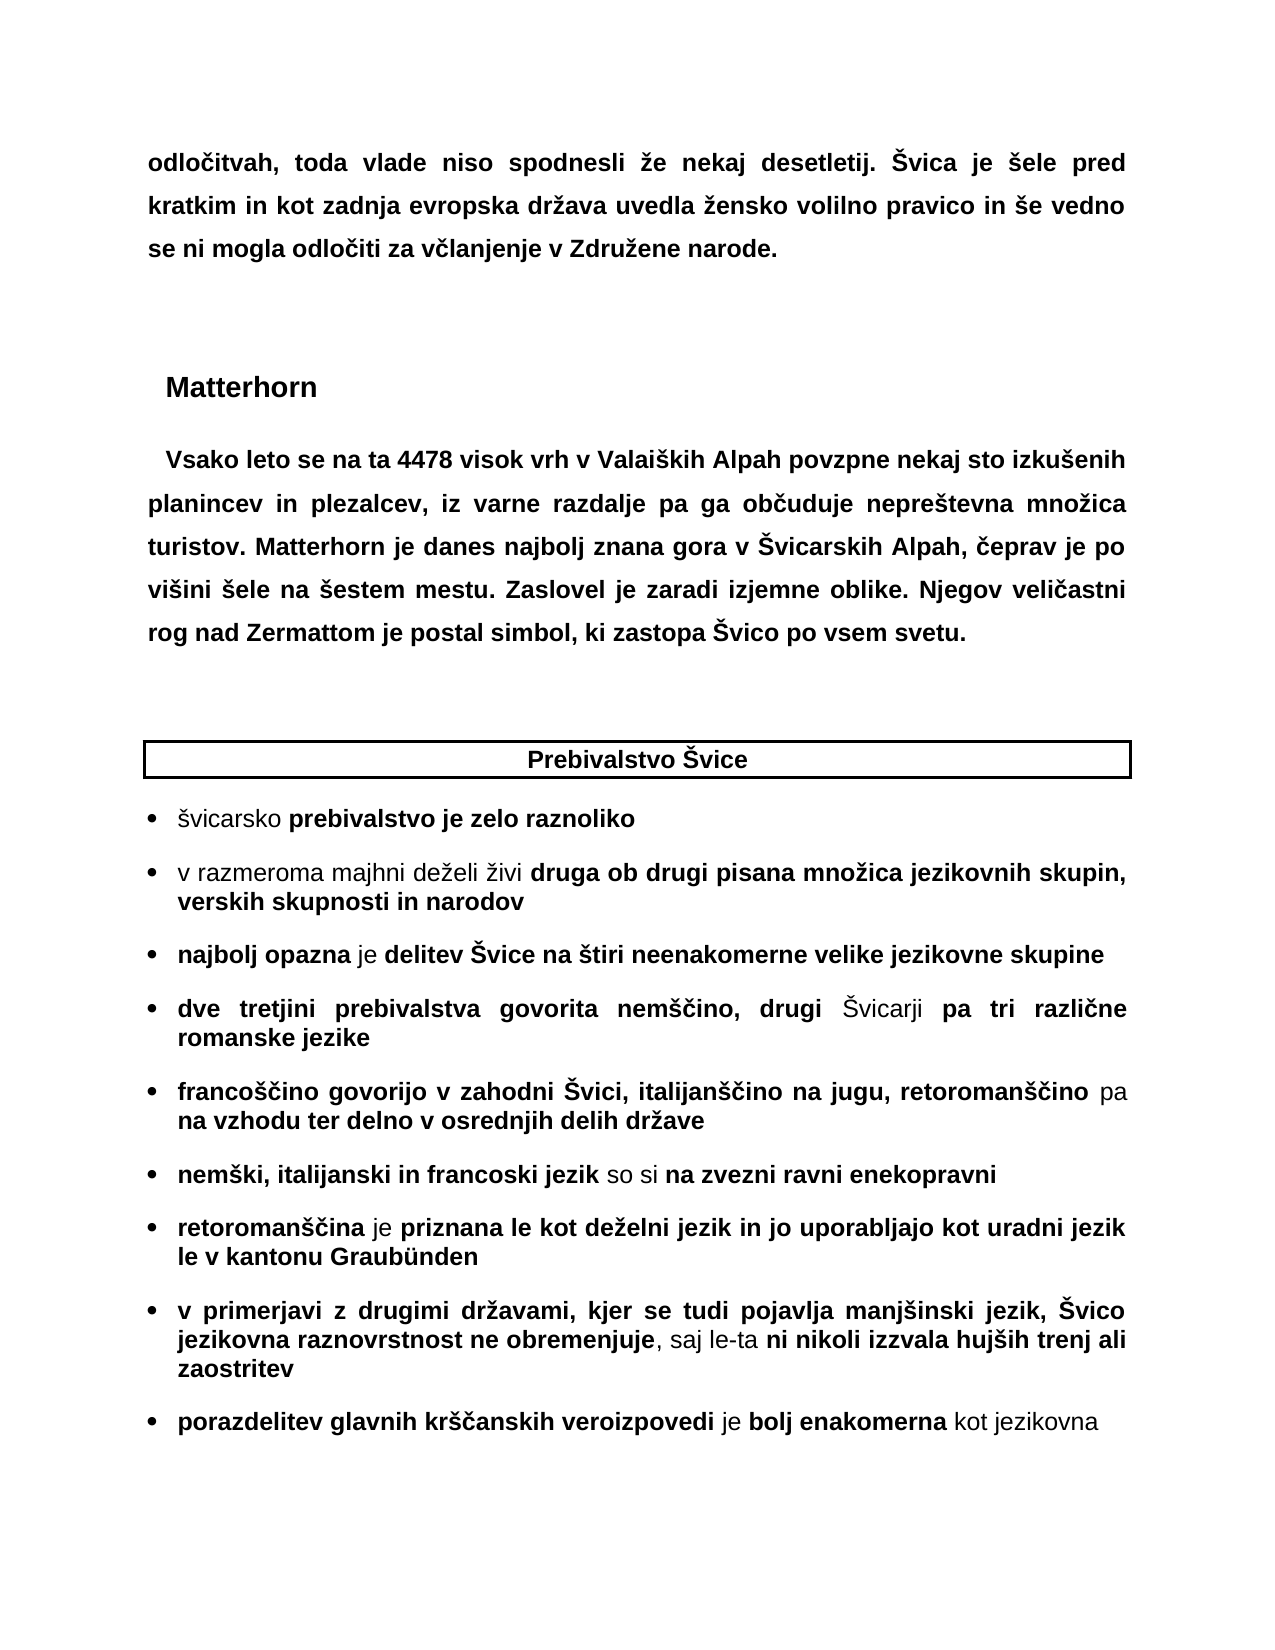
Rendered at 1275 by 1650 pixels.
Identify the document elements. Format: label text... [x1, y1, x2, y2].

text Matterhorn [148, 370, 1127, 404]
list v razmeroma majhni deželi živi druga ob drugi pisana množica jezikovnih skupin, verskih skupnosti in narodov [148, 858, 1127, 916]
list francoščino govorijo v zahodni Švici, italijanščino na jugu, retoromanščino pa na vzhodu ter delno v osrednjih delih države [148, 1077, 1127, 1134]
list švicarsko prebivalstvo je zelo raznoliko [148, 804, 1127, 833]
text Vsako leto se na ta 4478 visok vrh v Valaiških Alpah povzpne nekaj sto izkušenih planincev in plezalcev, iz varne razdalje pa ga občuduje nepreštevna množica turistov. Matterhorn je danes najbolj znana gora v Švicarskih Alpah, čeprav je po višini šele na šestem mestu. Zaslovel je zaradi izjemne oblike. Njegov veličastni rog nad Zermattom je postal simbol, ki zastopa Švico po vsem svetu. [148, 446, 1127, 647]
list najbolj opazna je delitev Švice na štiri neenakomerne velike jezikovne skupine [148, 941, 1127, 969]
list nemški, italijanski in francoski jezik so si na zvezni ravni enekopravni [148, 1159, 1127, 1188]
list v primerjavi z drugimi državami, kjer se tudi pojavlja manjšinski jezik, Švico jezikovna raznovrstnost ne obremenjuje, saj le-ta ni nikoli izzvala hujših trenj ali zaostritev [148, 1296, 1127, 1382]
list porazdelitev glavnih krščanskih veroizpovedi je bolj enakomerna kot jezikovna [148, 1407, 1127, 1436]
list dve tretjini prebivalstva govorita nemščino, drugi Švicarji pa tri različne romanske jezike [148, 994, 1127, 1052]
text odločitvah, toda vlade niso spodnesli že nekaj desetletij. Švica je šele pred kratkim in kot zadnja evropska država uvedla žensko volilno pravico in še vedno se ni mogla odločiti za včlanjenje v Združene narode. [148, 148, 1127, 263]
text Prebivalstvo Švice [146, 743, 1129, 776]
list retoromanščina je priznana le kot deželni jezik in jo uporabljajo kot uradni jezik le v kantonu Graubünden [148, 1213, 1127, 1271]
